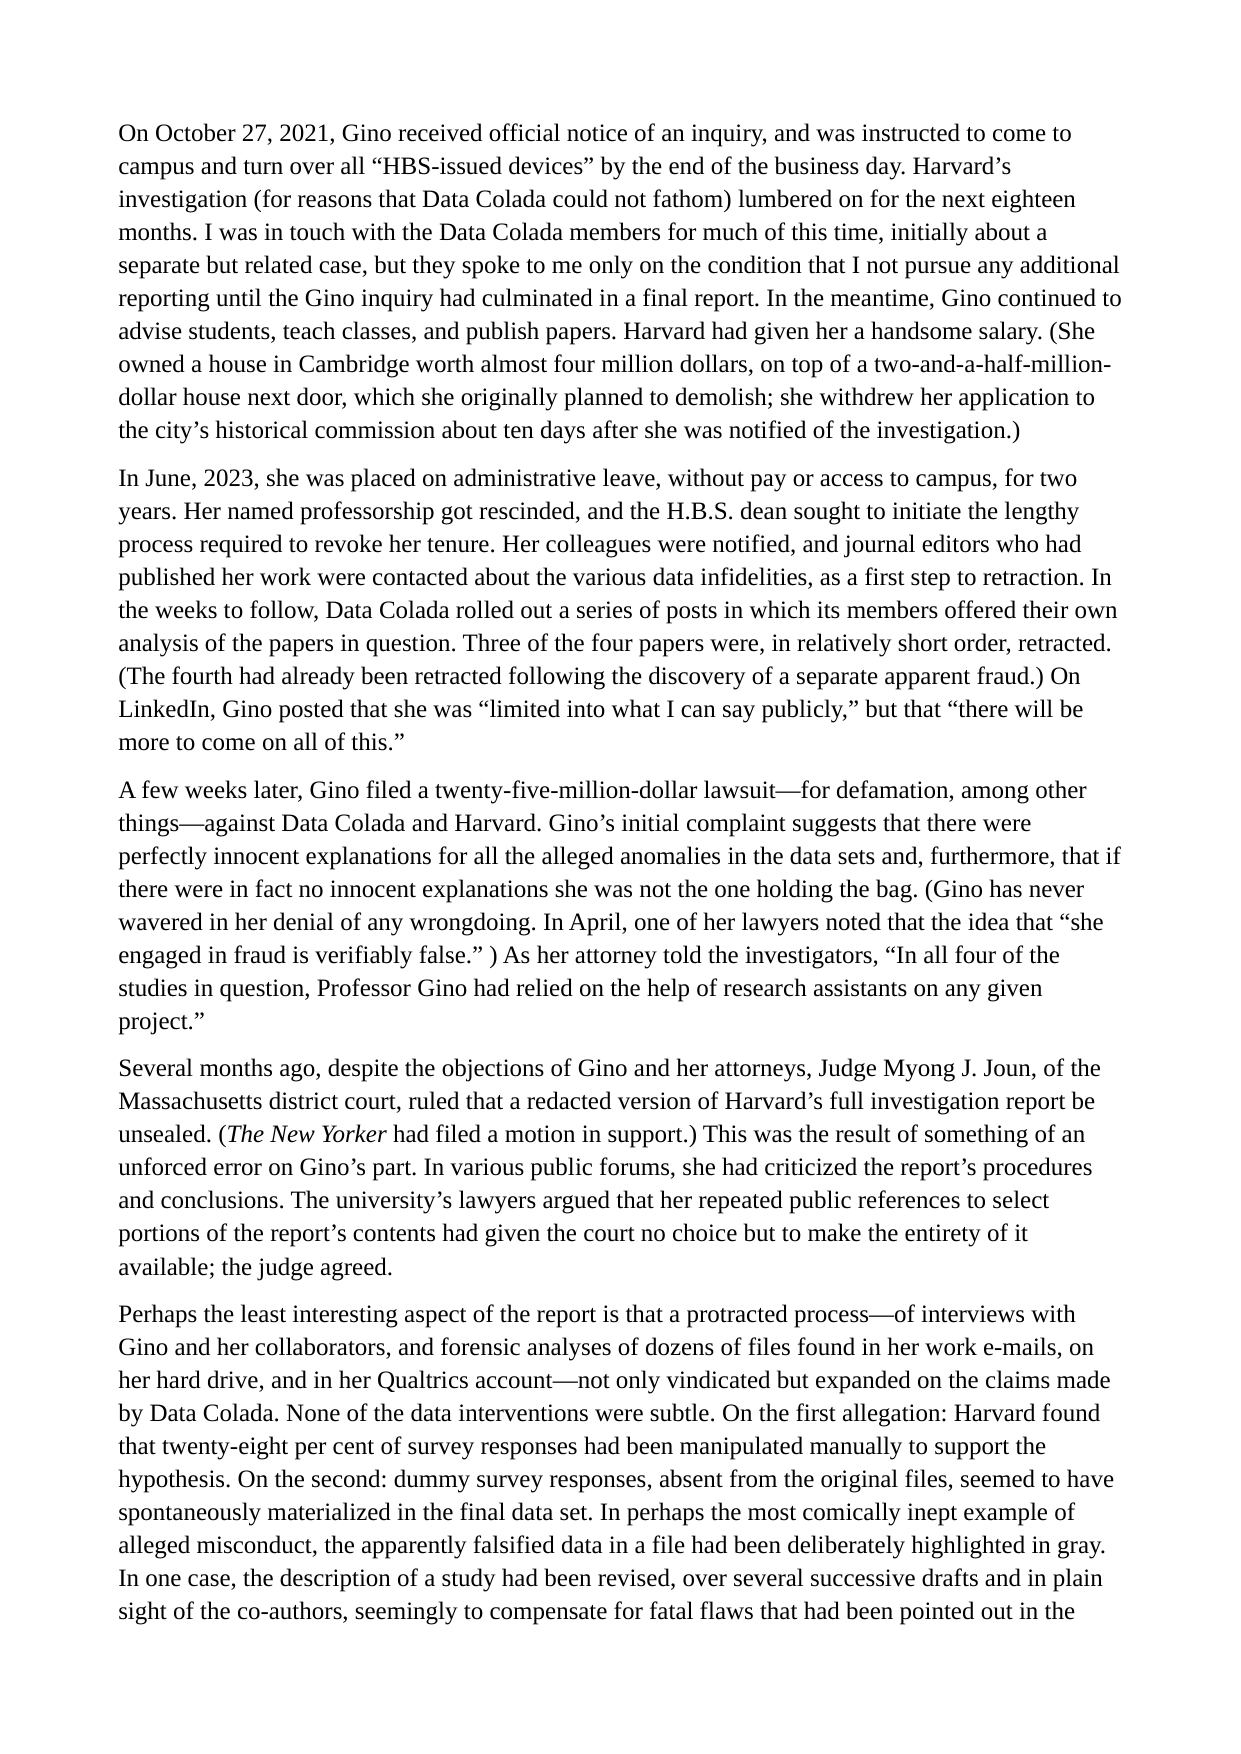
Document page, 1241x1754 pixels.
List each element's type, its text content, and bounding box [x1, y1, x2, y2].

text Perhaps the least interesting aspect of the report is that a protracted process—of interviews with Gino and her collaborators, and forensic analyses of dozens of files found in her work e-mails, on her hard drive, and in her Qualtrics account—not only vindicated but expanded on the claims made by Data Colada. None of the data interventions were subtle. On the first allegation: Harvard found that twenty-eight per cent of survey responses had been manipulated manually to support the hypothesis. On the second: dummy survey responses, absent from the original files, seemed to have spontaneously materialized in the final data set. In perhaps the most comically inept example of alleged misconduct, the apparently falsified data in a file had been deliberately highlighted in gray. In one case, the description of a study had been revised, over several successive drafts and in plain sight of the co-authors, seemingly to compensate for fatal flaws that had been pointed out in the [118, 1299, 1122, 1625]
text In June, 2023, she was placed on administrative leave, without pay or access to campus, for two years. Her named professorship got rescinded, and the H.B.S. dean sought to initiate the lengthy process required to revoke her tenure. Her colleagues were notified, and journal editors who had published her work were contacted about the various data infidelities, as a first step to retraction. In the weeks to follow, Data Colada rolled out a series of posts in which its members offered their own analysis of the papers in question. Three of the four papers were, in relatively short order, retracted. (The fourth had already been retracted following the discovery of a separate apparent fraud.) On LinkedIn, Gino posted that she was “limited into what I can say publicly,” but that “there will be more to come on all of this.” [118, 463, 1122, 756]
text Several months ago, despite the objections of Gino and her attorneys, Judge Myong J. Joun, of the Massachusetts district court, ruled that a redacted version of Harvard’s full investigation report be unsealed. (The New Yorker had filed a motion in support.) This was the result of something of an unforced error on Gino’s part. In various public forums, she had criticized the report’s procedures and conclusions. The university’s lawyers argued that her repeated public references to select portions of the report’s contents had given the court no choice but to make the entirety of it available; the judge agreed. [118, 1053, 1122, 1280]
text A few weeks later, Gino filed a twenty-five-million-dollar lawsuit—for defamation, among other things—against Data Colada and Harvard. Gino’s initial complaint suggests that there were perfectly innocent explanations for all the alleged anomalies in the data sets and, furthermore, that if there were in fact no innocent explanations she was not the one holding the bag. (Gino has never wavered in her denial of any wrongdoing. In April, one of her lawyers noted that the idea that “she engaged in fraud is verifiably false.” ) As her attorney told the investigators, “In all four of the studies in question, Professor Gino had relied on the help of research assistants on any given project.” [118, 775, 1122, 1034]
text On October 27, 2021, Gino received official notice of an inquiry, and was instructed to come to campus and turn over all “HBS-issued devices” by the end of the business day. Harvard’s investigation (for reasons that Data Colada could not fathom) lumbered on for the next eighteen months. I was in touch with the Data Colada members for much of this time, initially about a separate but related case, but they spoke to me only on the condition that I not pursue any additional reporting until the Gino inquiry had culminated in a final report. In the meantime, Gino continued to advise students, teach classes, and publish papers. Harvard had given her a handsome salary. (She owned a house in Cambridge worth almost four million dollars, on top of a two-and-a-half-million-dollar house next door, which she originally planned to demolish; she withdrew her application to the city’s historical commission about ten days after she was notified of the investigation.) [118, 118, 1122, 444]
